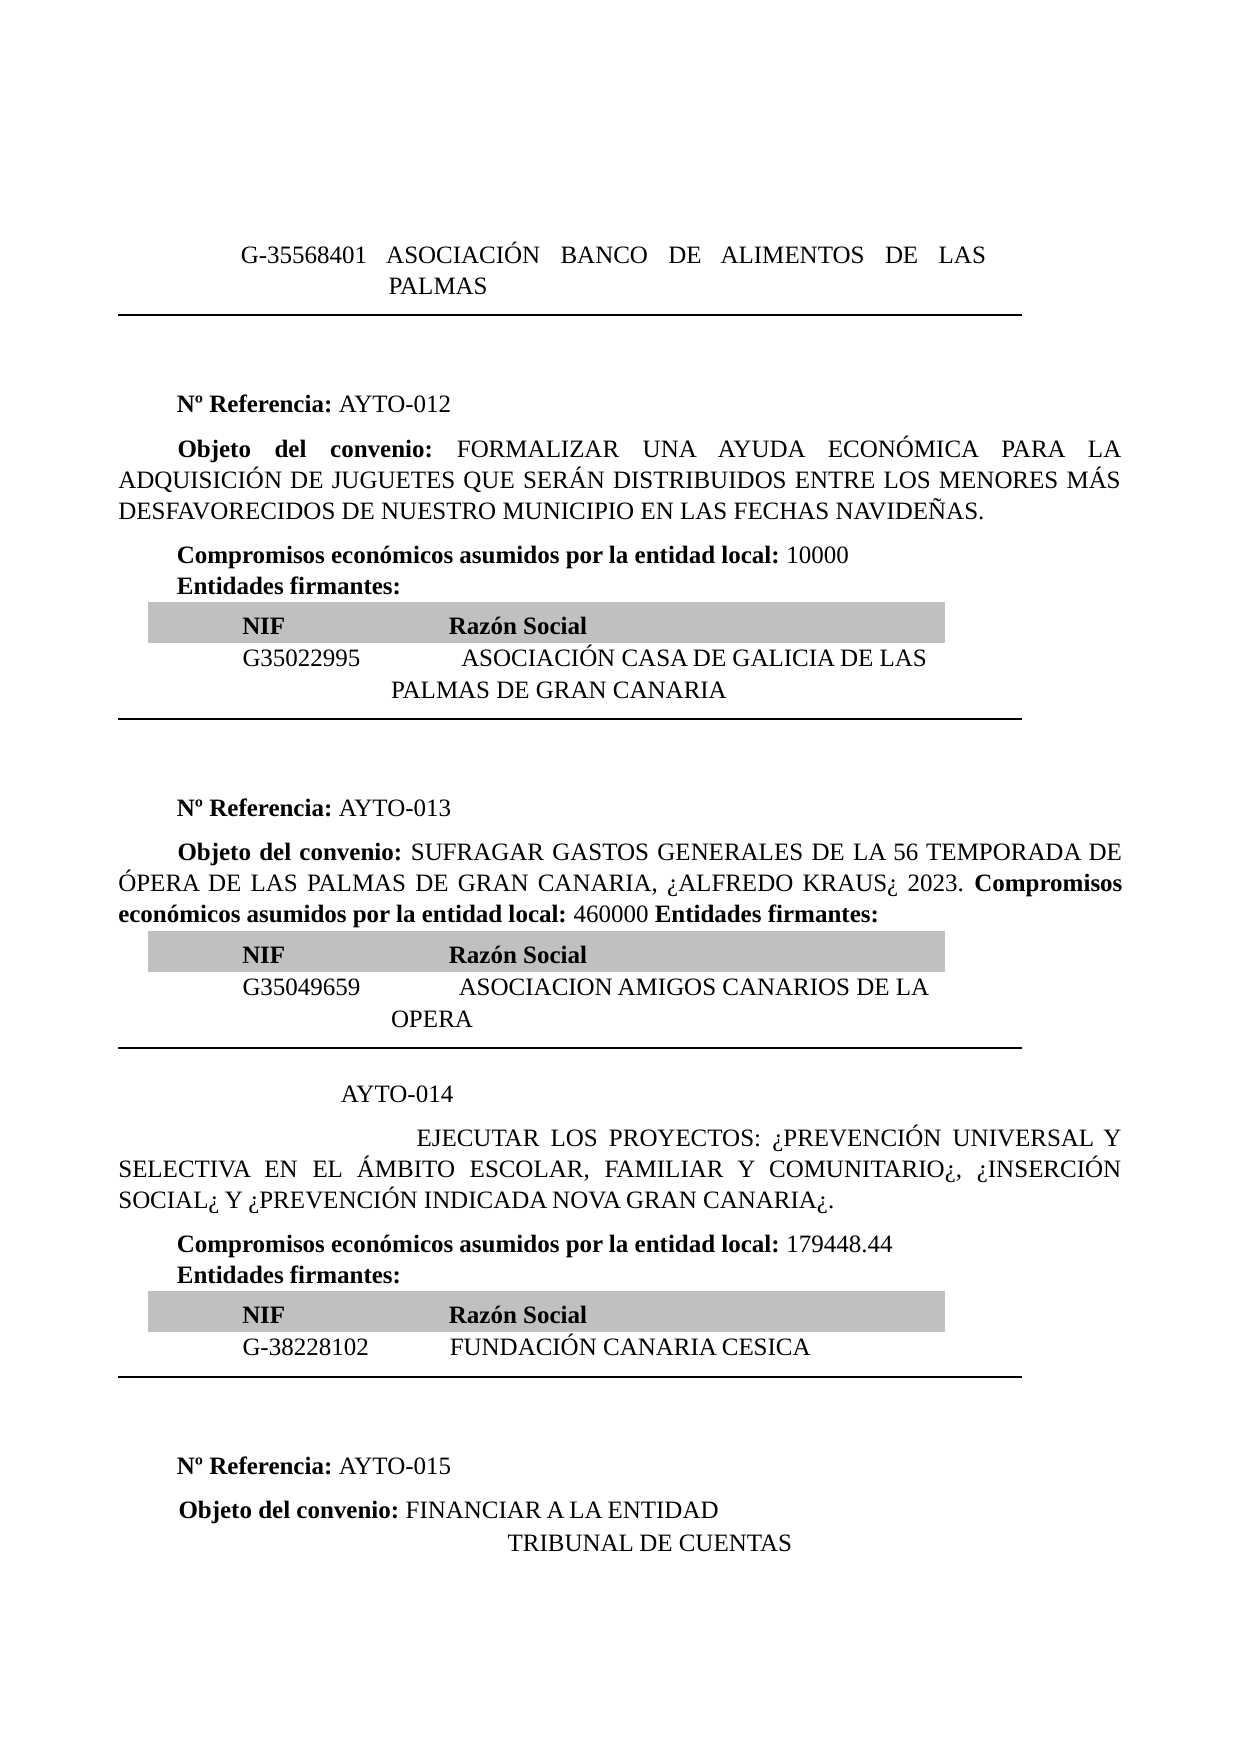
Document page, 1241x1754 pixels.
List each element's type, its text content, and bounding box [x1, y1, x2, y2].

text Nº Referencia: AYTO-012 [177, 389, 932, 418]
text PALMAS DE GRAN CANARIA [391, 675, 1122, 703]
text Nº Referencia: AYTO-015 [177, 1451, 932, 1480]
table_header NIF [148, 931, 390, 972]
text EJECUTAR LOS PROYECTOS: ¿PREVENCIÓN UNIVERSAL Y SELECTIVA EN EL ÁMBITO ESCOLAR, FAMILIAR Y COMUNITARIO¿, ¿INSERCIÓN SOCIAL¿ Y ¿PREVENCIÓN INDICADA NOVA GRAN CANARIA¿. [118, 1123, 1122, 1214]
text G35049659 ASOCIACION AMIGOS CANARIOS DE LA [118, 972, 1122, 1001]
table_header NIF [148, 1291, 449, 1332]
table_header NIF [148, 602, 390, 643]
text G-35568401 ASOCIACIÓN BANCO DE ALIMENTOS DE LAS PALMAS [241, 240, 986, 300]
text Nº Referencia: AYTO-013 [177, 793, 932, 822]
text Objeto del convenio: FINANCIAR A LA ENTIDAD [178, 1496, 1122, 1524]
table_header Razón Social [390, 931, 945, 972]
text Compromisos económicos asumidos por la entidad local: 179448.44 Entidades firmantes: [177, 1229, 932, 1289]
text Objeto del convenio: SUFRAGAR GASTOS GENERALES DE LA 56 TEMPORADA DE ÓPERA DE LAS PALMAS DE GRAN CANARIA, ¿ALFREDO KRAUS¿ 2023. Compromisos económicos asumidos por la entidad local: 460000 Entidades firmantes: [118, 837, 1122, 928]
text OPERA [391, 1004, 1122, 1032]
text Objeto del convenio: FORMALIZAR UNA AYUDA ECONÓMICA PARA LA ADQUISICIÓN DE JUGUETES QUE SERÁN DISTRIBUIDOS ENTRE LOS MENORES MÁS DESFAVORECIDOS DE NUESTRO MUNICIPIO EN LAS FECHAS NAVIDEÑAS. [118, 434, 1122, 524]
table_header Razón Social [390, 602, 945, 643]
text AYTO-014 [341, 1079, 1122, 1107]
table_header Razón Social [449, 1291, 945, 1332]
text Compromisos económicos asumidos por la entidad local: 10000 Entidades firmantes: [177, 540, 932, 599]
text G35022995 ASOCIACIÓN CASA DE GALICIA DE LAS [118, 643, 1122, 672]
text G-38228102 FUNDACIÓN CANARIA CESICA [118, 1332, 1122, 1362]
